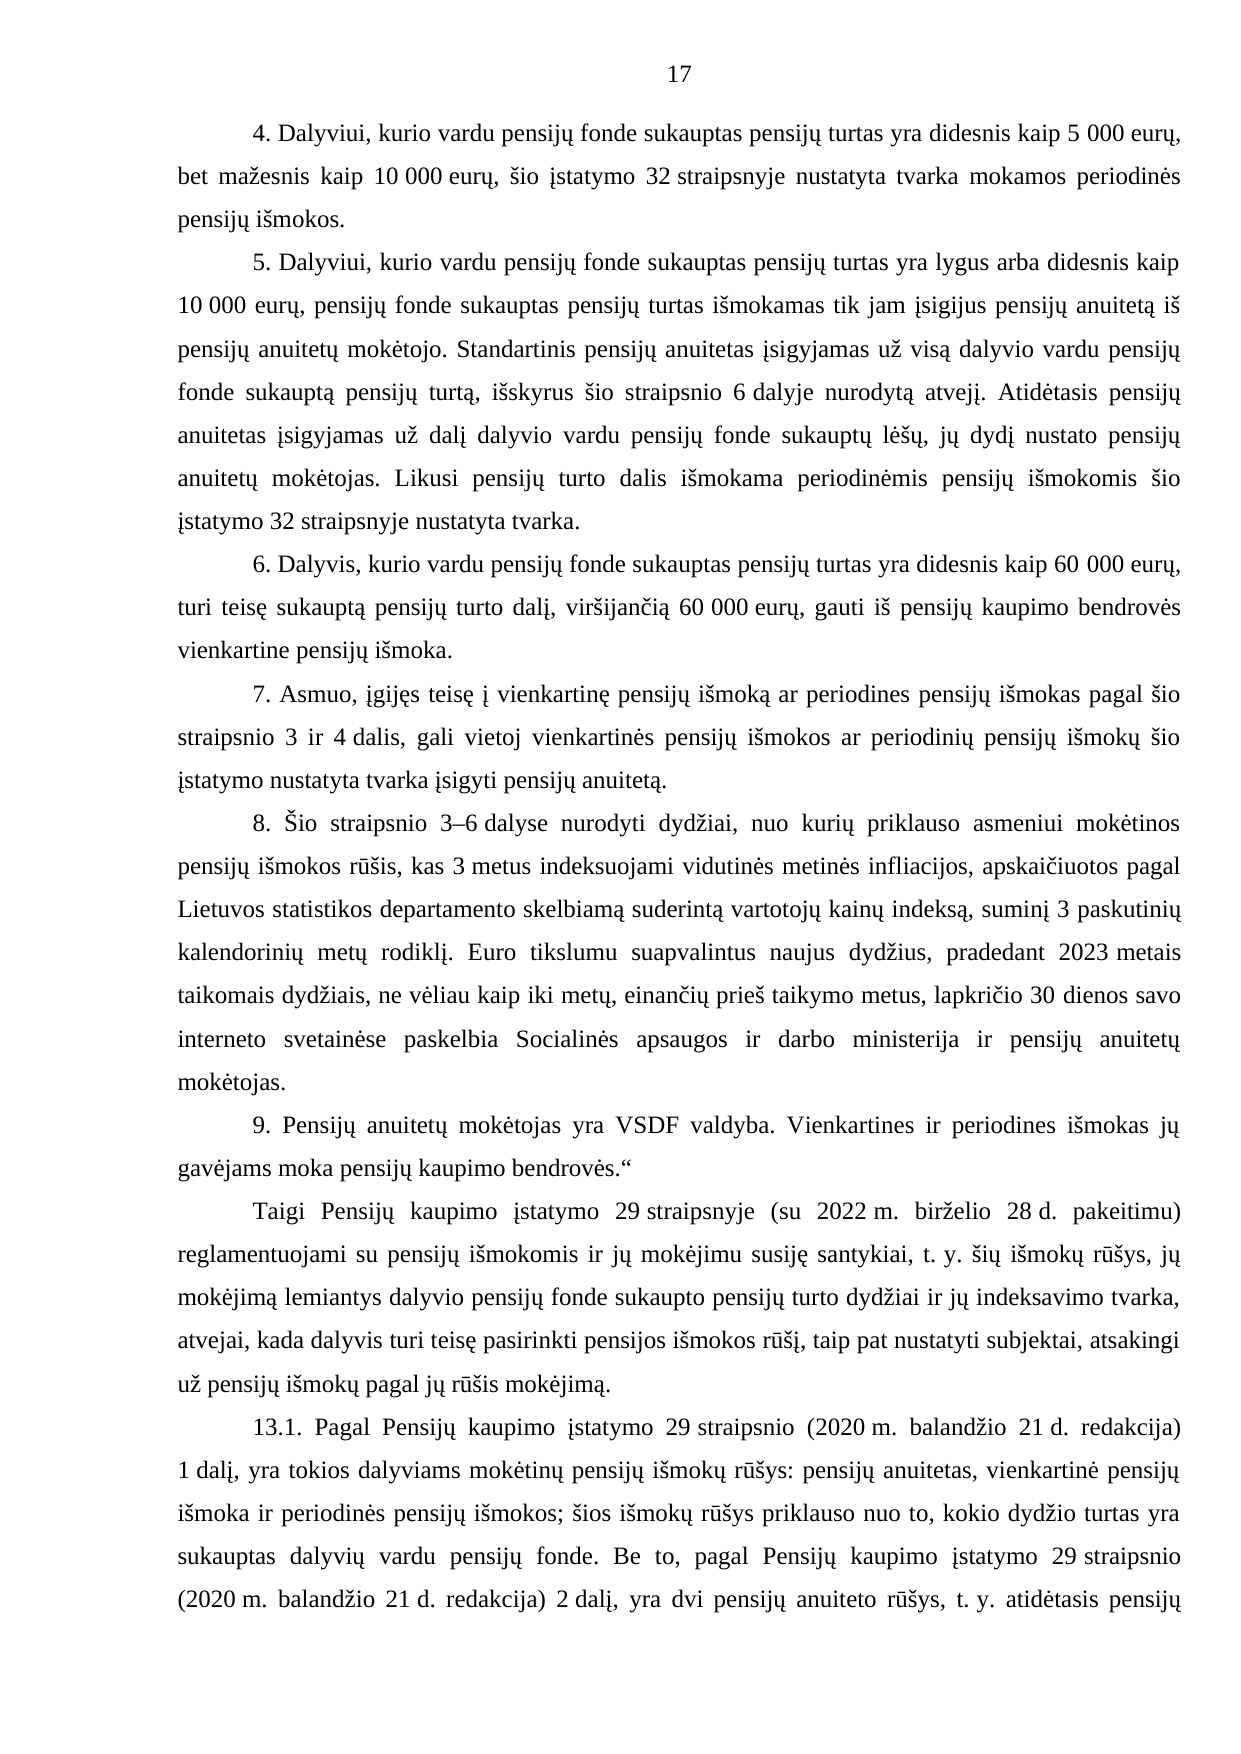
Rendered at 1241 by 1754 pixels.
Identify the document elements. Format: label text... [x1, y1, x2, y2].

text 9. Pensijų anuitetų mokėtojas yra VSDF valdyba. Vienkartines ir periodines išmokas jų gavėjams moka pensijų kaupimo bendrovės.“ [177, 1110, 1181, 1182]
text 7. Asmuo, įgijęs teisę į vienkartinę pensijų išmoką ar periodines pensijų išmokas pagal šio straipsnio 3 ir 4 dalis, gali vietoj vienkartinės pensijų išmokos ar periodinių pensijų išmokų šio įstatymo nustatyta tvarka įsigyti pensijų anuitetą. [177, 679, 1181, 794]
text 8. Šio straipsnio 3–6 dalyse nurodyti dydžiai, nuo kurių priklauso asmeniui mokėtinos pensijų išmokos rūšis, kas 3 metus indeksuojami vidutinės metinės infliacijos, apskaičiuotos pagal Lietuvos statistikos departamento skelbiamą suderintą vartotojų kainų indeksą, suminį 3 paskutinių kalendorinių metų rodiklį. Euro tikslumu suapvalintus naujus dydžius, pradedant 2023 metais taikomais dydžiais, ne vėliau kaip iki metų, einančių prieš taikymo metus, lapkričio 30 dienos savo interneto svetainėse paskelbia Socialinės apsaugos ir darbo ministerija ir pensijų anuitetų mokėtojas. [177, 808, 1181, 1096]
text 6. Dalyvis, kurio vardu pensijų fonde sukauptas pensijų turtas yra didesnis kaip 60 000 eurų, turi teisę sukauptą pensijų turto dalį, viršijančią 60 000 eurų, gauti iš pensijų kaupimo bendrovės vienkartine pensijų išmoka. [177, 549, 1181, 664]
text 5. Dalyviui, kurio vardu pensijų fonde sukauptas pensijų turtas yra lygus arba didesnis kaip 10 000 eurų, pensijų fonde sukauptas pensijų turtas išmokamas tik jam įsigijus pensijų anuitetą iš pensijų anuitetų mokėtojo. Standartinis pensijų anuitetas įsigyjamas už visą dalyvio vardu pensijų fonde sukauptą pensijų turtą, išskyrus šio straipsnio 6 dalyje nurodytą atvejį. Atidėtasis pensijų anuitetas įsigyjamas už dalį dalyvio vardu pensijų fonde sukauptų lėšų, jų dydį nustato pensijų anuitetų mokėtojas. Likusi pensijų turto dalis išmokama periodinėmis pensijų išmokomis šio įstatymo 32 straipsnyje nustatyta tvarka. [177, 247, 1181, 535]
text 4. Dalyviui, kurio vardu pensijų fonde sukauptas pensijų turtas yra didesnis kaip 5 000 eurų, bet mažesnis kaip 10 000 eurų, šio įstatymo 32 straipsnyje nustatyta tvarka mokamos periodinės pensijų išmokos. [177, 118, 1181, 233]
text 13.1. Pagal Pensijų kaupimo įstatymo 29 straipsnio (2020 m. balandžio 21 d. redakcija) 1 dalį, yra tokios dalyviams mokėtinų pensijų išmokų rūšys: pensijų anuitetas, vienkartinė pensijų išmoka ir periodinės pensijų išmokos; šios išmokų rūšys priklauso nuo to, kokio dydžio turtas yra sukauptas dalyvių vardu pensijų fonde. Be to, pagal Pensijų kaupimo įstatymo 29 straipsnio (2020 m. balandžio 21 d. redakcija) 2 dalį, yra dvi pensijų anuiteto rūšys, t. y. atidėtasis pensijų [177, 1412, 1181, 1613]
text Taigi Pensijų kaupimo įstatymo 29 straipsnyje (su 2022 m. birželio 28 d. pakeitimu) reglamentuojami su pensijų išmokomis ir jų mokėjimu susiję santykiai, t. y. šių išmokų rūšys, jų mokėjimą lemiantys dalyvio pensijų fonde sukaupto pensijų turto dydžiai ir jų indeksavimo tvarka, atvejai, kada dalyvis turi teisę pasirinkti pensijos išmokos rūšį, taip pat nustatyti subjektai, atsakingi už pensijų išmokų pagal jų rūšis mokėjimą. [177, 1196, 1181, 1397]
